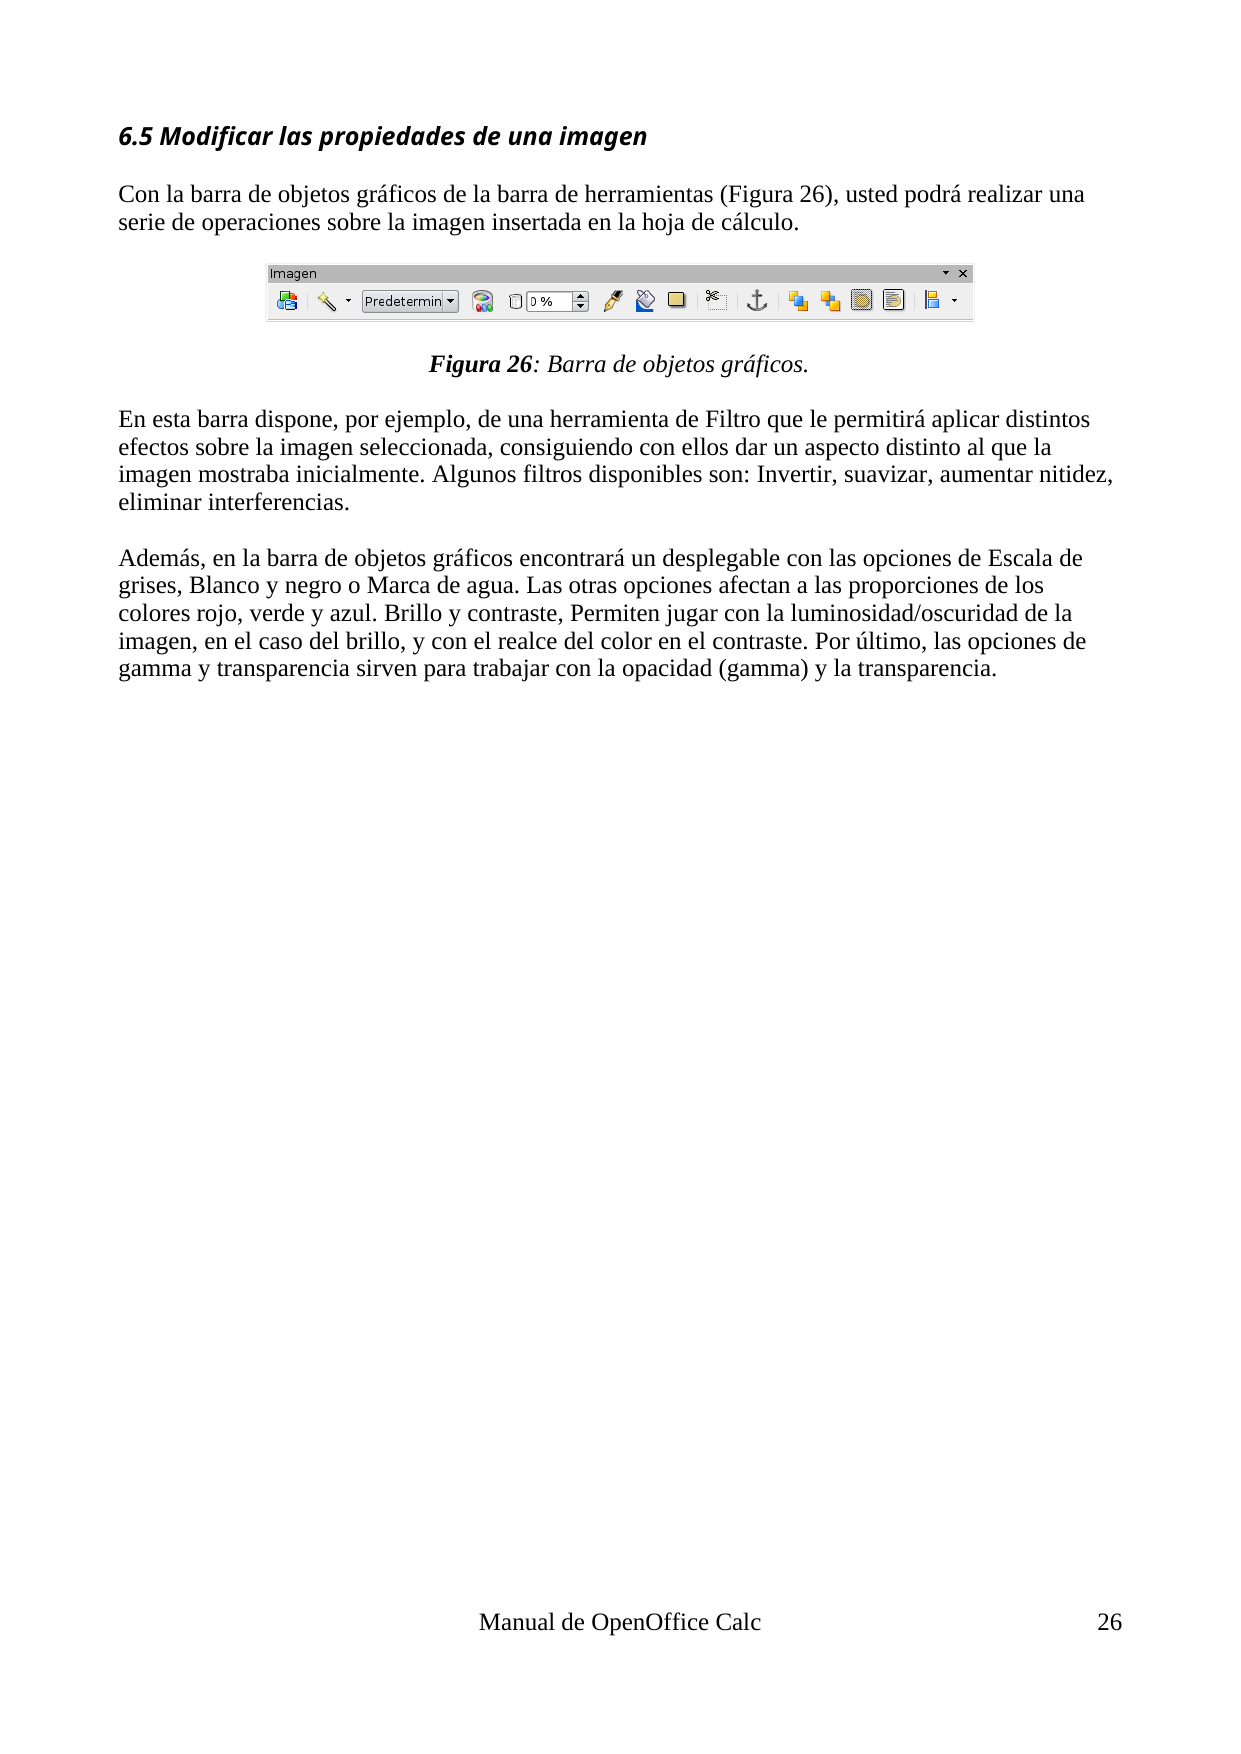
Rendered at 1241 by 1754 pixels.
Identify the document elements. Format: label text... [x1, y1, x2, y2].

text En esta barra dispone, por ejemplo, de una herramienta de Filtro que le permitirá aplicar distintos efectos sobre la imagen seleccionada, consiguiendo con ellos dar un aspecto distinto al que la imagen mostraba inicialmente. Algunos filtros disponibles son: Invertir, suavizar, aumentar nitidez, eliminar interferencias. [118, 405, 1122, 516]
text Además, en la barra de objetos gráficos encontrará un desplegable con las opciones de Escala de grises, Blanco y negro o Marca de agua. Las otras opciones afectan a las proporciones de los colores rojo, verde y azul. Brillo y contraste, Permiten jugar con la luminosidad/oscuridad de la imagen, en el caso del brillo, y con el realce del color en el contraste. Por último, las opciones de gamma y transparencia sirven para trabajar con la opacidad (gamma) y la transparencia. [118, 544, 1122, 682]
picture [265, 263, 975, 322]
text Con la barra de objetos gráficos de la barra de herramientas (Figura 26), usted podrá realizar una serie de operaciones sobre la imagen insertada en la hoja de cálculo. [118, 180, 1122, 235]
text 6.5 Modificar las propiedades de una imagen [118, 118, 1122, 152]
text Figura 26: Barra de objetos gráficos. [118, 350, 1122, 377]
